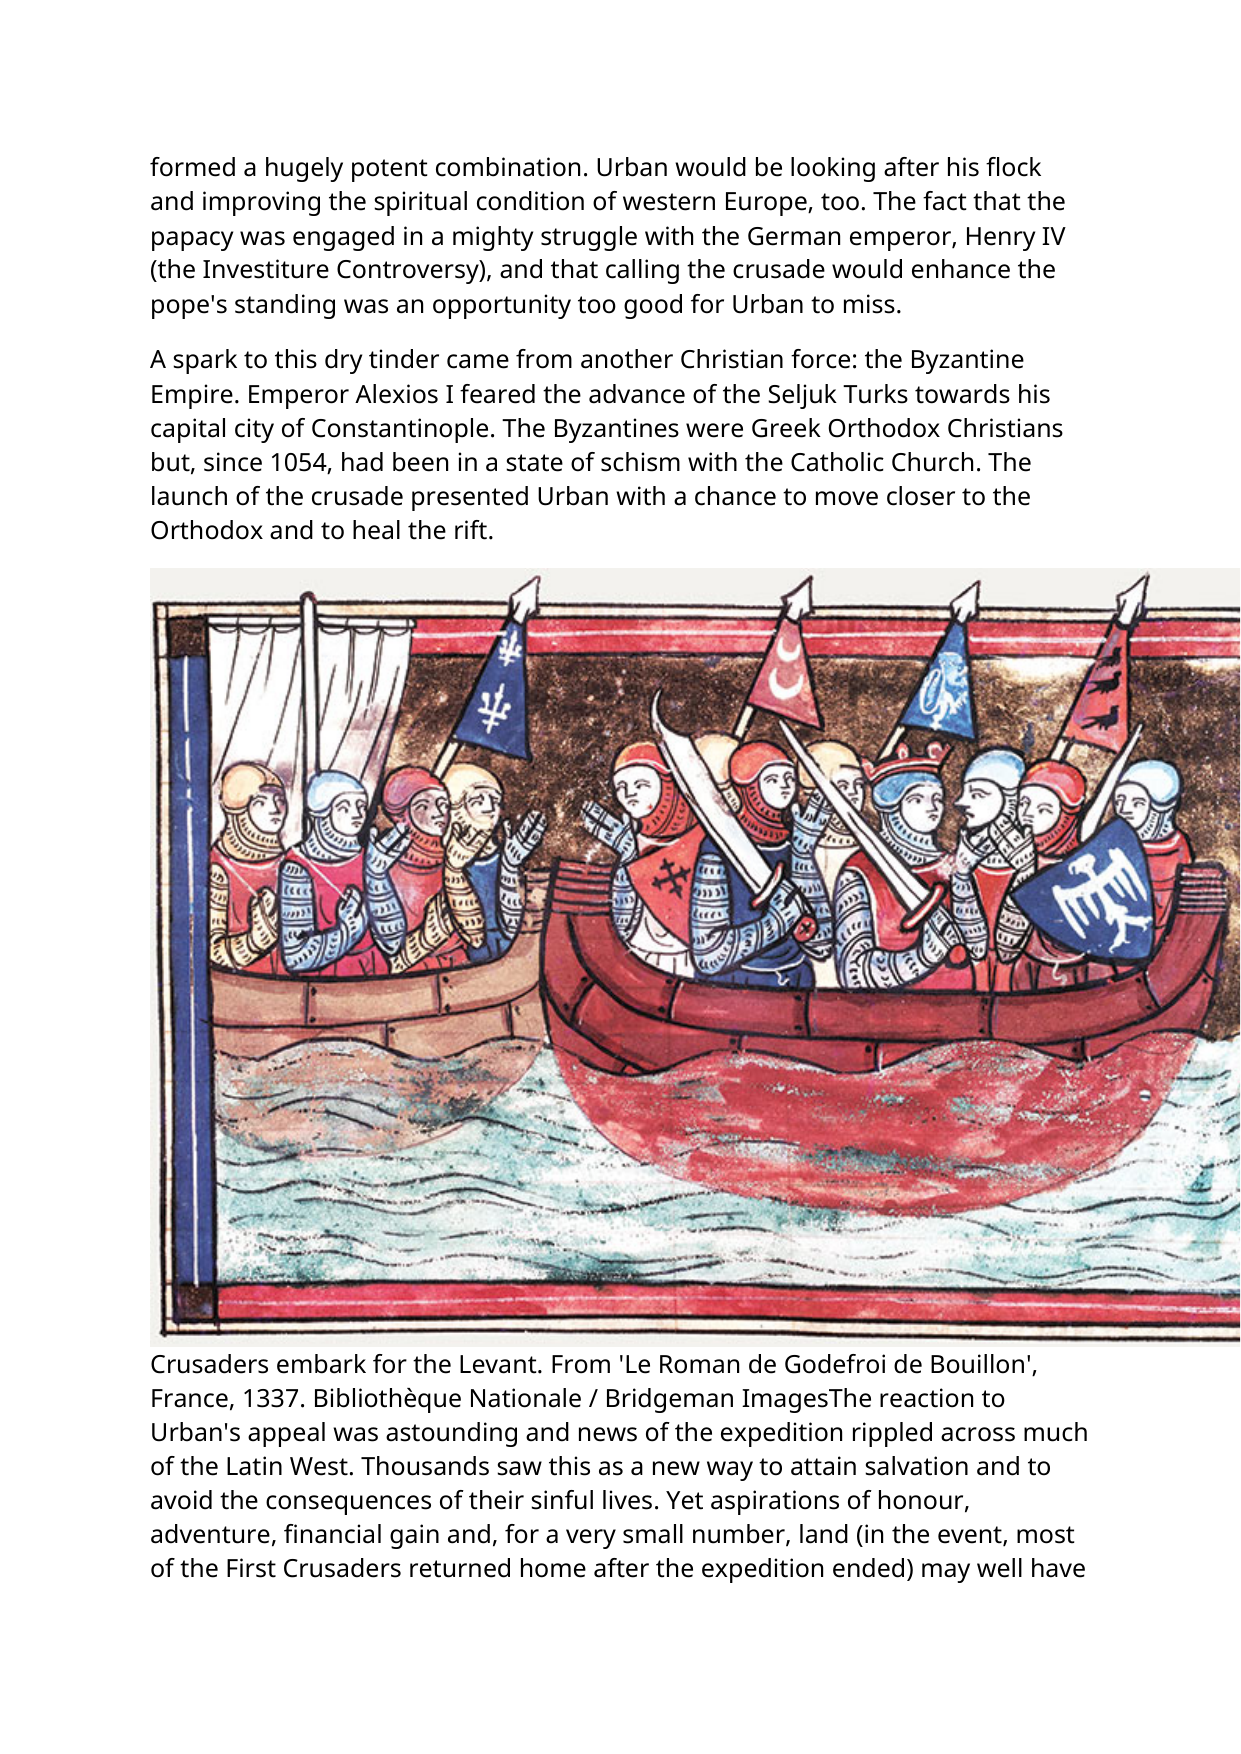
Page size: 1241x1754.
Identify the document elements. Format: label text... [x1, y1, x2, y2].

text A spark to this dry tinder came from another Christian force: the Byzantine Empire. Emperor Alexios I feared the advance of the Seljuk Turks towards his capital city of Constantinople. The Byzantines were Greek Orthodox Christians but, since 1054, had been in a state of schism with the Catholic Church. The launch of the crusade presented Urban with a chance to move closer to the Orthodox and to heal the rift. [150, 342, 1090, 547]
text formed a hugely potent combination. Urban would be looking after his flock and improving the spiritual condition of western Europe, too. The fact that the papacy was engaged in a mighty struggle with the German emperor, Henry IV (the Investiture Controversy), and that calling the crusade would enhance the pope's standing was an opportunity too good for Urban to miss. [150, 150, 1090, 320]
text Crusaders embark for the Levant. From 'Le Roman de Godefroi de Bouillon', France, 1337. Bibliothèque Nationale / Bridgeman ImagesThe reaction to Urban's appeal was astounding and news of the expedition rippled across much of the Latin West. Thousands saw this as a new way to attain salvation and to avoid the consequences of their sinful lives. Yet aspirations of honour, adventure, financial gain and, for a very small number, land (in the event, most of the First Crusaders returned home after the expedition ended) may well have [150, 1347, 1090, 1585]
